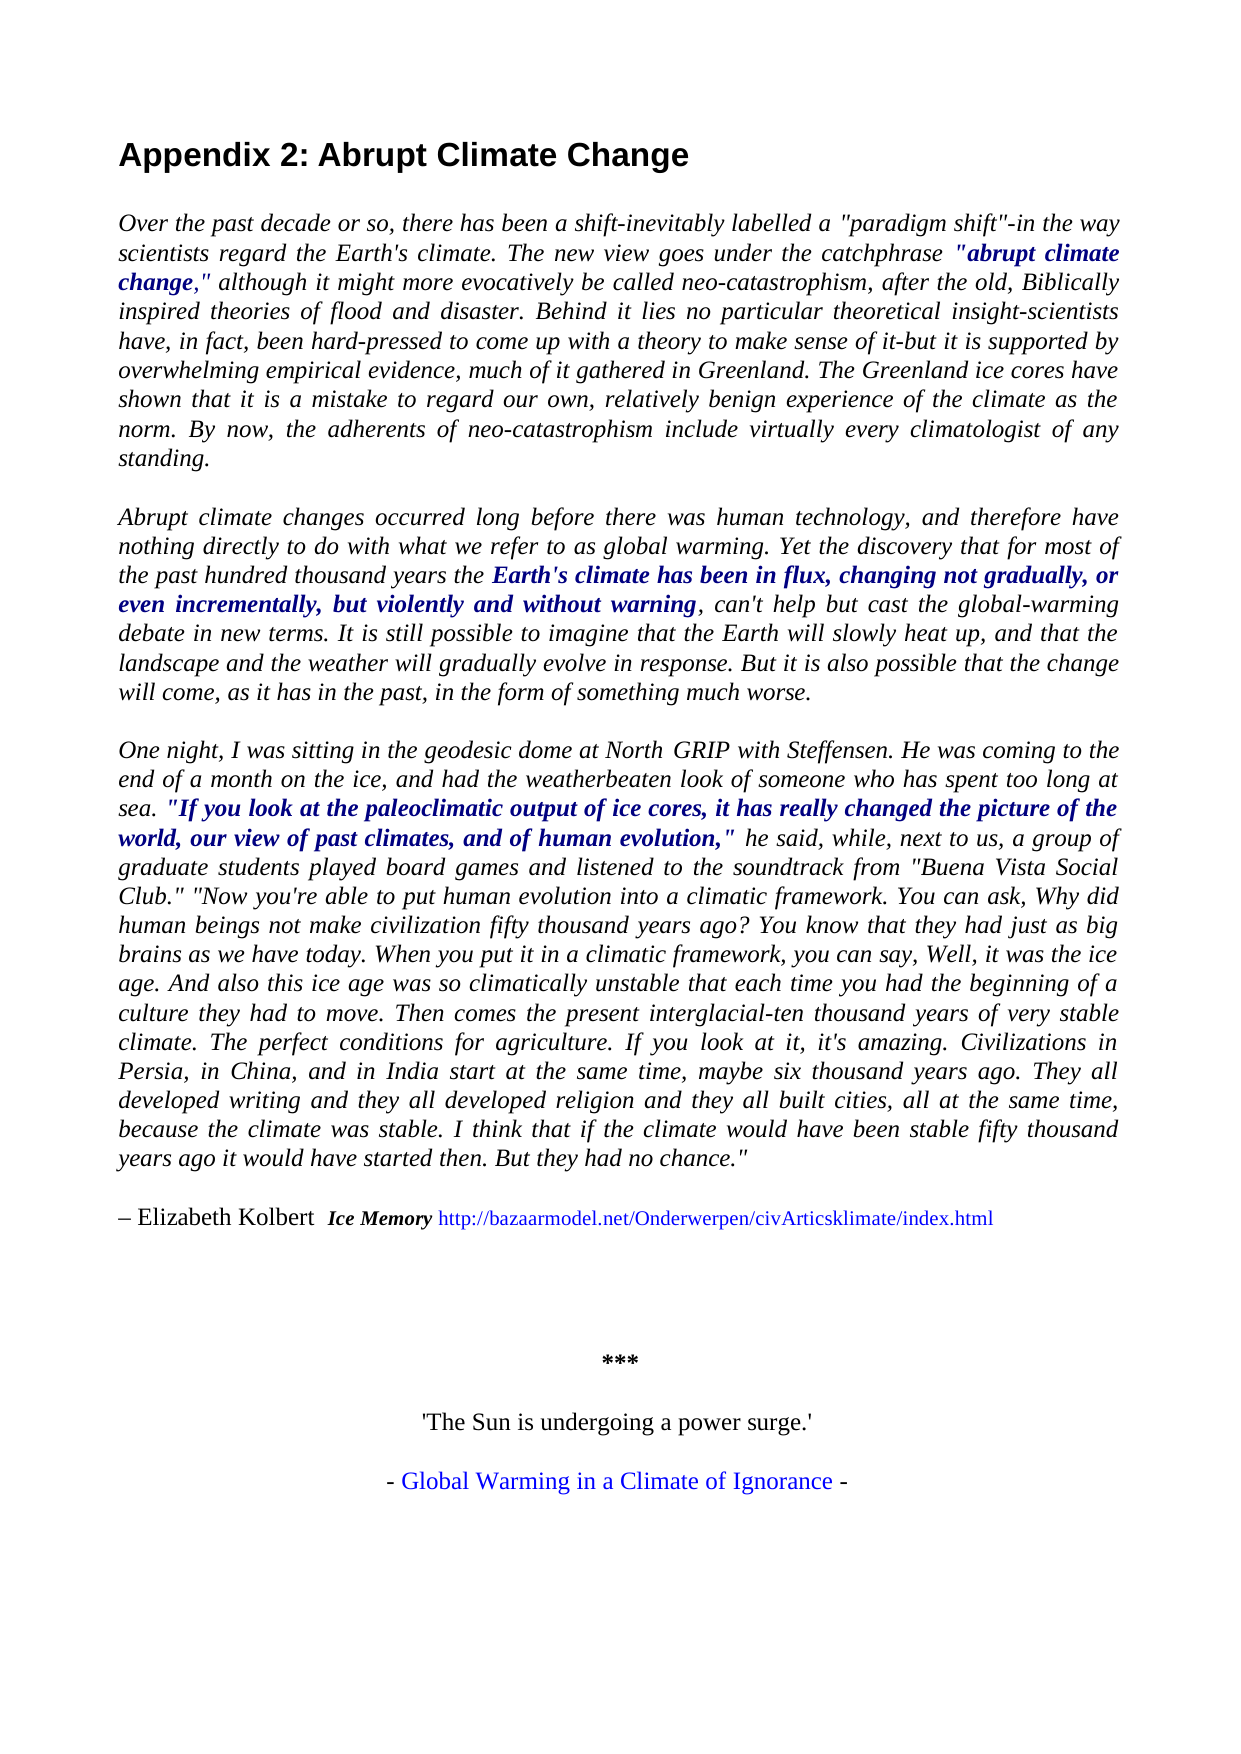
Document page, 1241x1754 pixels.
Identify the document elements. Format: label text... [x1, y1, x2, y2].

text - Global Warming in a Climate of Ignorance - [118, 1466, 1122, 1495]
text – Elizabeth Kolbert Ice Memory http://bazaarmodel.net/Onderwerpen/civArticsklimate/index.html [118, 1202, 1122, 1231]
text Abrupt climate changes occurred long before there was human technology, and therefore have nothing directly to do with what we refer to as global warming. Yet the discovery that for most of the past hundred thousand years the Earth's climate has been in flux, changing not gradually, or even incrementally, but violently and without warning, can't help but cast the global-warming debate in new terms. It is still possible to imagine that the Earth will slowly heat up, and that the landscape and the weather will gradually evolve in response. But it is also possible that the change will come, as it has in the past, in the form of something much worse. [118, 502, 1122, 706]
text 'The Sun is undergoing a power surge.' [118, 1407, 1122, 1436]
text *** [118, 1348, 1122, 1377]
subtitle Appendix 2: Abrupt Climate Change [118, 143, 1122, 172]
text Over the past decade or so, there has been a shift-inevitably labelled a "paradigm shift"-in the way scientists regard the Earth's climate. The new view goes under the catchphrase "abrupt climate change," although it might more evocatively be called neo-catastrophism, after the old, Biblically inspired theories of flood and disaster. Behind it lies no particular theoretical insight-scientists have, in fact, been hard-pressed to come up with a theory to make sense of it-but it is supported by overwhelming empirical evidence, much of it gathered in Greenland. The Greenland ice cores have shown that it is a mistake to regard our own, relatively benign experience of the climate as the norm. By now, the adherents of neo-catastrophism include virtually every climatologist of any standing. [118, 208, 1122, 472]
text One night, I was sitting in the geodesic dome at North GRIP with Steffensen. He was coming to the end of a month on the ice, and had the weatherbeaten look of someone who has spent too long at sea. "If you look at the paleoclimatic output of ice cores, it has really changed the picture of the world, our view of past climates, and of human evolution," he said, while, next to us, a group of graduate students played board games and listened to the soundtrack from "Buena Vista Social Club." "Now you're able to put human evolution into a climatic framework. You can ask, Why did human beings not make civilization fifty thousand years ago? You know that they had just as big brains as we have today. When you put it in a climatic framework, you can say, Well, it was the ice age. And also this ice age was so climatically unstable that each time you had the beginning of a culture they had to move. Then comes the present interglacial-ten thousand years of very stable climate. The perfect conditions for agriculture. If you look at it, it's amazing. Civilizations in Persia, in China, and in India start at the same time, maybe six thousand years ago. They all developed writing and they all developed religion and they all built cities, all at the same time, because the climate was stable. I think that if the climate would have been stable fifty thousand years ago it would have started then. But they had no chance." [118, 735, 1122, 1173]
